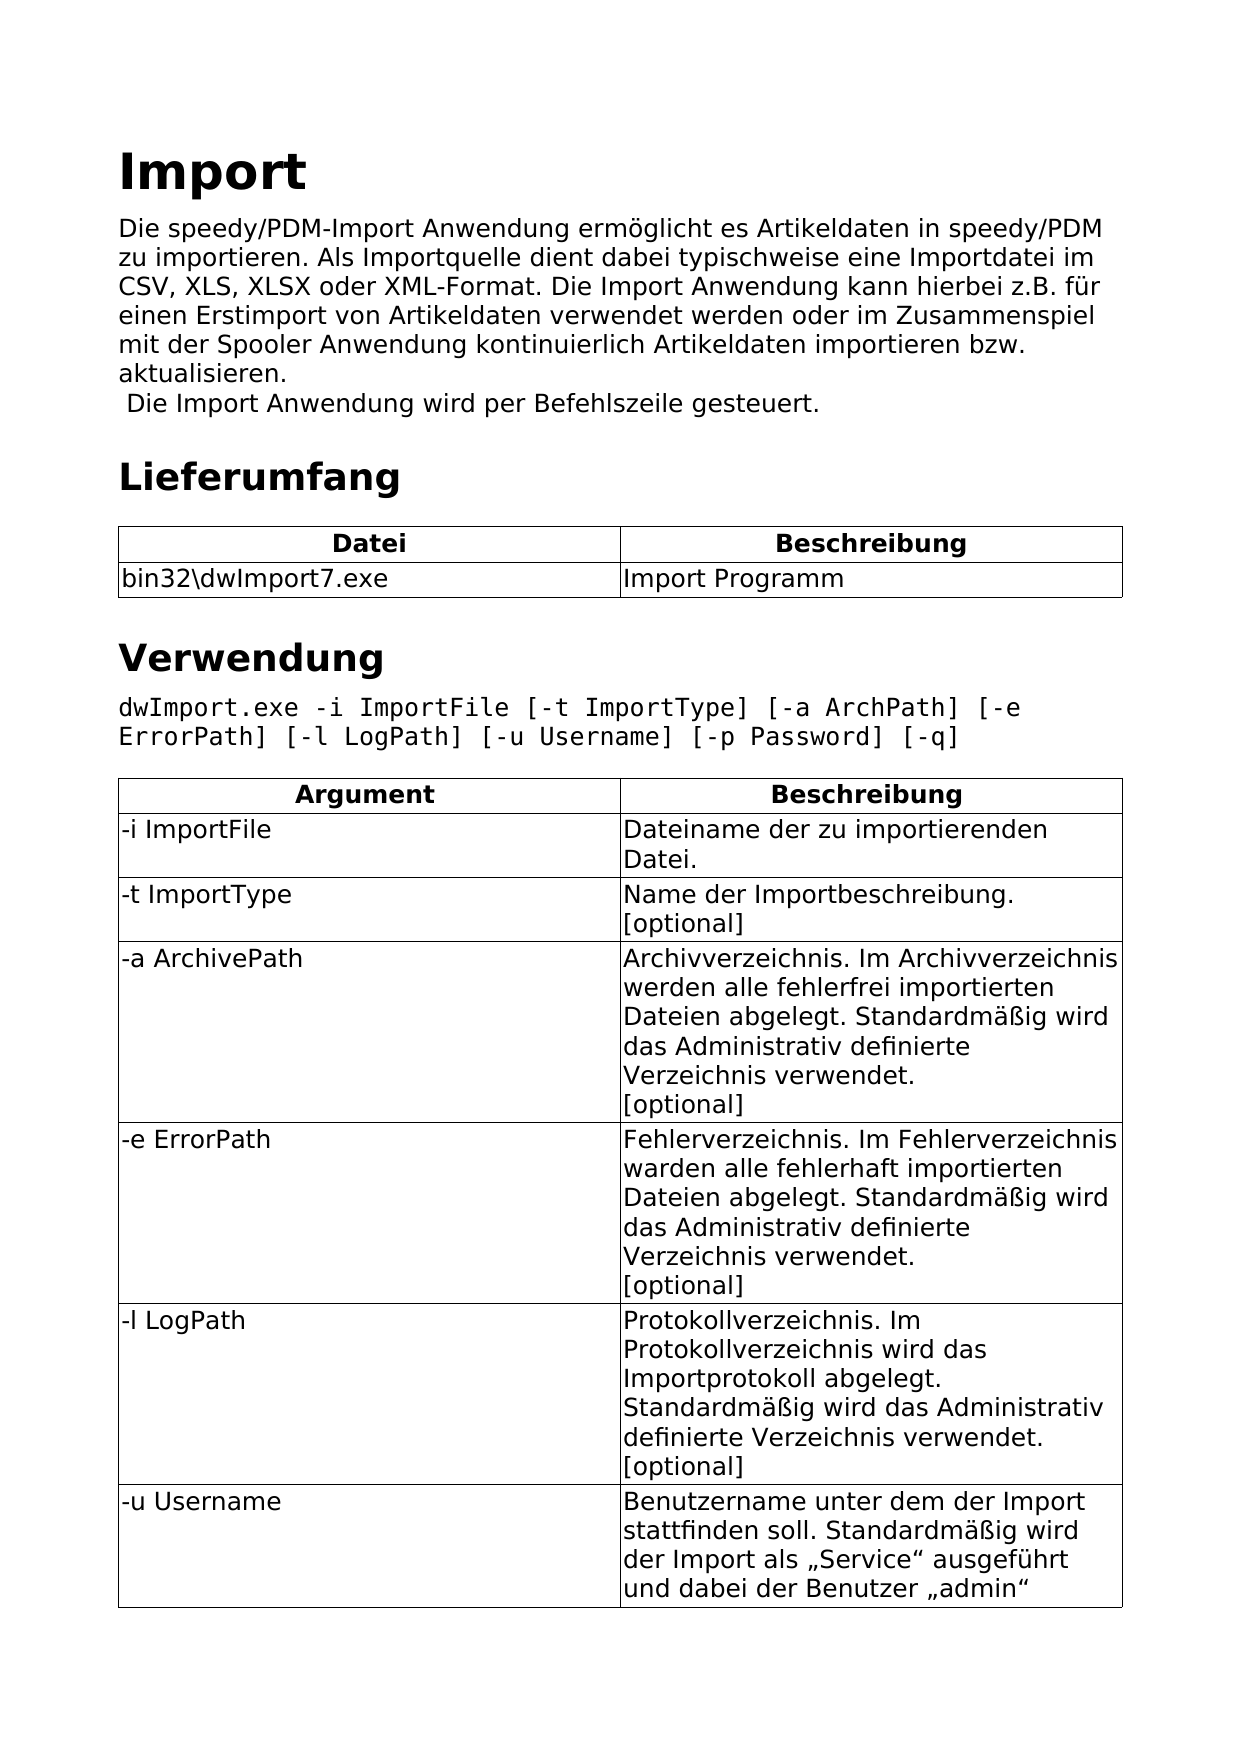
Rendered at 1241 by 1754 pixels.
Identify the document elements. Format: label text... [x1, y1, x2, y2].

table_header Beschreibung [621, 779, 1122, 813]
table_cell -t ImportType [119, 878, 620, 941]
text Die speedy/PDM-Import Anwendung ermöglicht es Artikeldaten in speedy/PDM zu importieren. Als Importquelle dient dabei typischweise eine Importdatei im CSV, XLS, XLSX oder XML-Format. Die Import Anwendung kann hierbei z.B. für einen Erstimport von Artikeldaten verwendet werden oder im Zusammenspiel mit der Spooler Anwendung kontinuierlich Artikeldaten importieren bzw. aktualisieren. Die Import Anwendung wird per Befehlszeile gesteuert. [118, 214, 1122, 418]
table_cell Dateiname der zu importierenden Datei. [621, 814, 1122, 877]
subtitle Verwendung [118, 637, 1122, 680]
table_header Datei [119, 527, 620, 562]
table_cell bin32\dwImport7.exe [119, 563, 620, 597]
table_header Argument [119, 779, 620, 813]
table_cell Name der Importbeschreibung. [optional] [621, 878, 1122, 941]
table_cell -e ErrorPath [119, 1123, 620, 1303]
table_cell -l LogPath [119, 1304, 620, 1484]
table_cell Fehlerverzeichnis. Im Fehlerverzeichnis warden alle fehlerhaft importierten Dateien abgelegt. Standardmäßig wird das Administrativ definierte Verzeichnis verwendet. [optional] [621, 1123, 1122, 1303]
table_cell Import Programm [621, 563, 1122, 597]
table_cell -a ArchivePath [119, 942, 620, 1122]
subtitle Lieferumfang [118, 456, 1122, 499]
table_header Beschreibung [621, 527, 1122, 562]
table_cell Protokollverzeichnis. Im Protokollverzeichnis wird das Importprotokoll abgelegt. Standardmäßig wird das Administrativ definierte Verzeichnis verwendet. [optional] [621, 1304, 1122, 1484]
subtitle Import [118, 143, 1122, 201]
table_cell -u Username [119, 1485, 620, 1607]
table_cell Benutzername unter dem der Import stattfinden soll. Standardmäßig wird der Import als „Service“ ausgeführt und dabei der Benutzer „admin“ [621, 1485, 1122, 1607]
text dwImport.exe -i ImportFile [-t ImportType] [-a ArchPath] [-e ErrorPath] [-l LogPath] [-u Username] [-p Password] [-q] [118, 693, 1122, 751]
table_cell -i ImportFile [119, 814, 620, 877]
table_cell Archivverzeichnis. Im Archivverzeichnis werden alle fehlerfrei importierten Dateien abgelegt. Standardmäßig wird das Administrativ definierte Verzeichnis verwendet. [optional] [621, 942, 1122, 1122]
